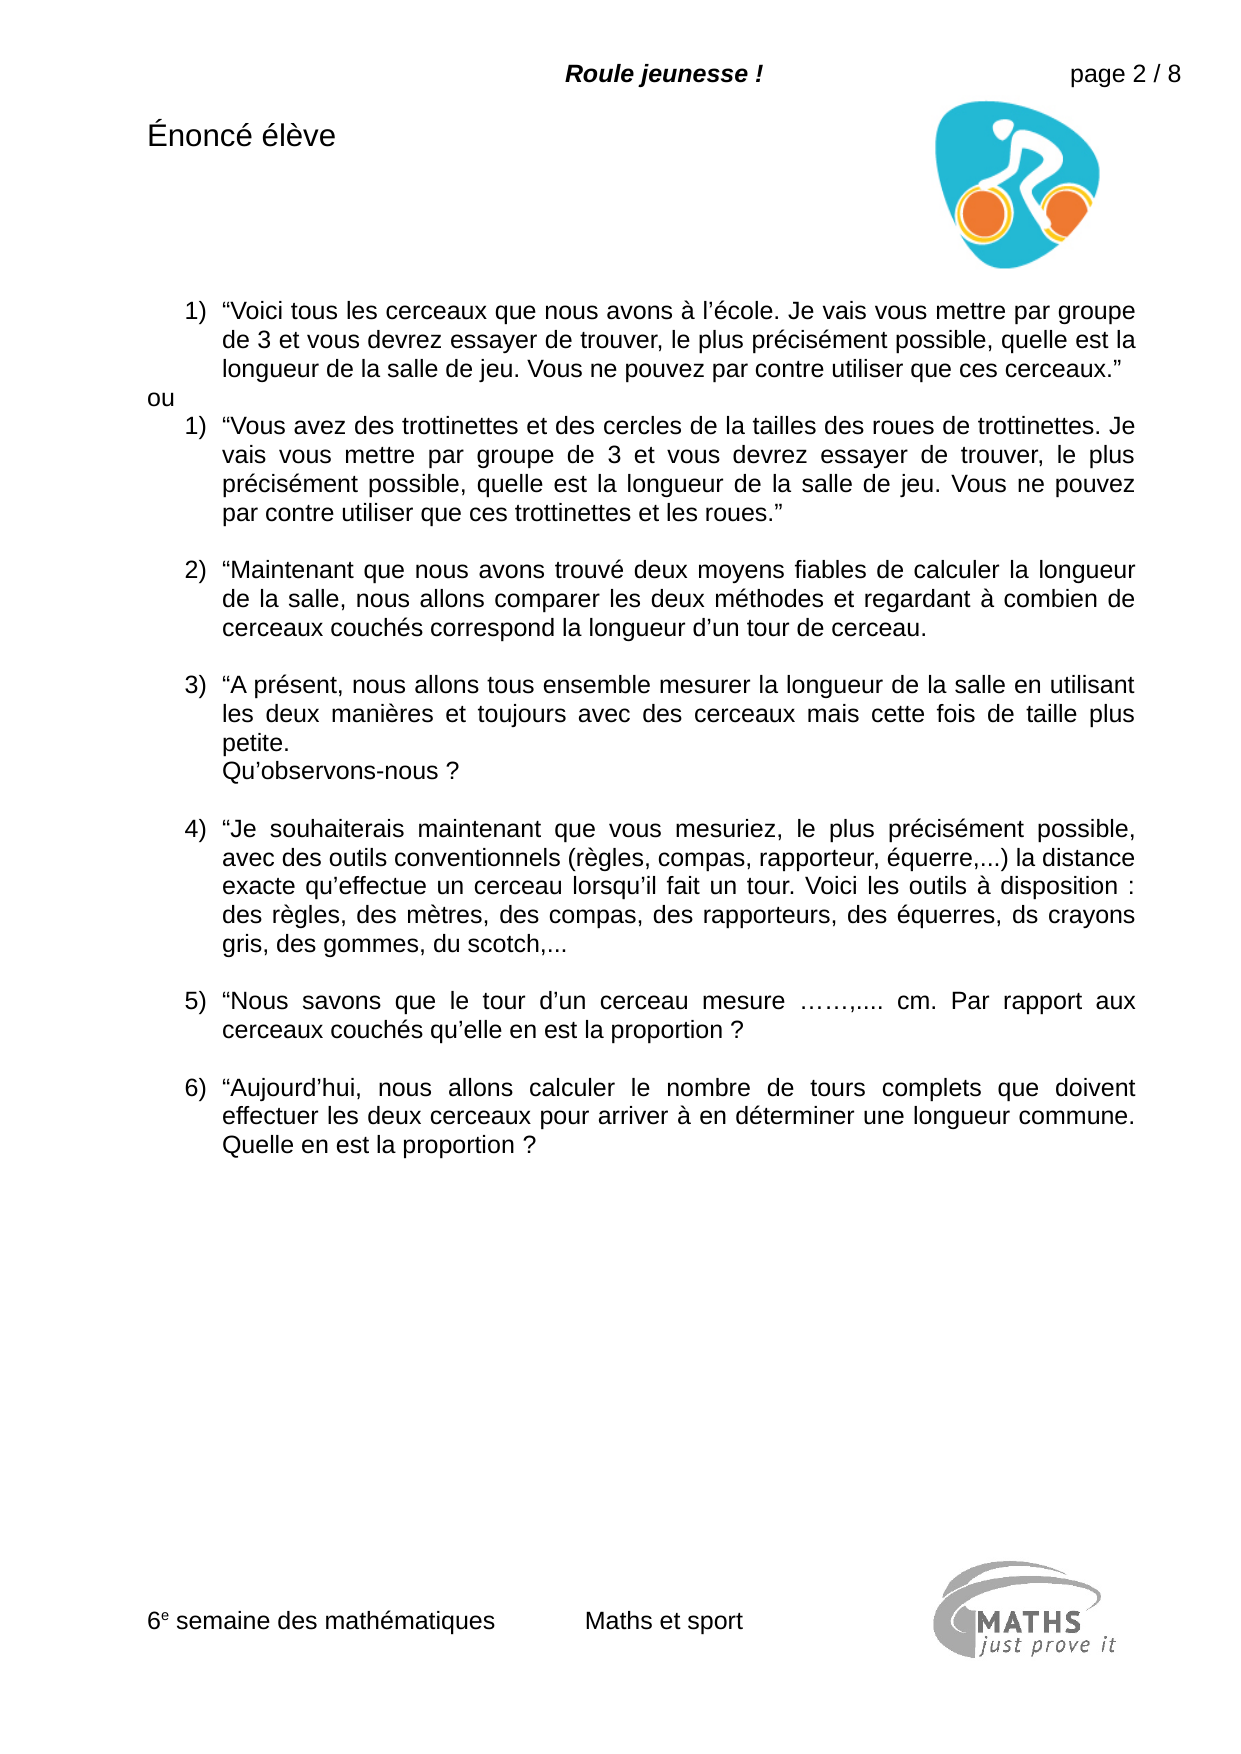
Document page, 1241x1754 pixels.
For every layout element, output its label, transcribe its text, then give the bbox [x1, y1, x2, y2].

text ou [147, 382, 1137, 411]
list “A présent, nous allons tous ensemble mesurer la longueur de la salle en utilisant les deux manières et toujours avec des cerceaux mais cette fois de taille plus petite. [184, 670, 1137, 756]
list “Vous avez des trottinettes et des cercles de la tailles des roues de trottinettes. Je vais vous mettre par groupe de 3 et vous devrez essayer de trouver, le plus précisément possible, quelle est la longueur de la salle de jeu. Vous ne pouvez par contre utiliser que ces trottinettes et les roues.” [184, 411, 1137, 526]
list “Maintenant que nous avons trouvé deux moyens fiables de calculer la longueur de la salle, nous allons comparer les deux méthodes et regardant à combien de cerceaux couchés correspond la longueur d’un tour de cerceau. [184, 555, 1137, 641]
text Énoncé élève [147, 117, 898, 152]
list “Nous savons que le tour d’un cerceau mesure ……,.... cm. Par rapport aux cerceaux couchés qu’elle en est la proportion ? [184, 986, 1137, 1044]
list “Je souhaiterais maintenant que vous mesuriez, le plus précisément possible, avec des outils conventionnels (règles, compas, rapporteur, équerre,...) la distance exacte qu’effectue un cerceau lorsqu’il fait un tour. Voici les outils à disposition : des règles, des mètres, des compas, des rapporteurs, des équerres, ds crayons gris, des gommes, du scotch,... [184, 814, 1137, 957]
list “Voici tous les cerceaux que nous avons à l’école. Je vais vous mettre par groupe de 3 et vous devrez essayer de trouver, le plus précisément possible, quelle est la longueur de la salle de jeu. Vous ne pouvez par contre utiliser que ces cerceaux.” [184, 296, 1137, 382]
picture [921, 1546, 1138, 1676]
list Qu’observons-nous ? [222, 756, 1137, 785]
list “Aujourd’hui, nous allons calculer le nombre de tours complets que doivent effectuer les deux cerceaux pour arriver à en déterminer une longueur commune. Quelle en est la proportion ? [184, 1072, 1137, 1159]
picture [898, 95, 1138, 275]
